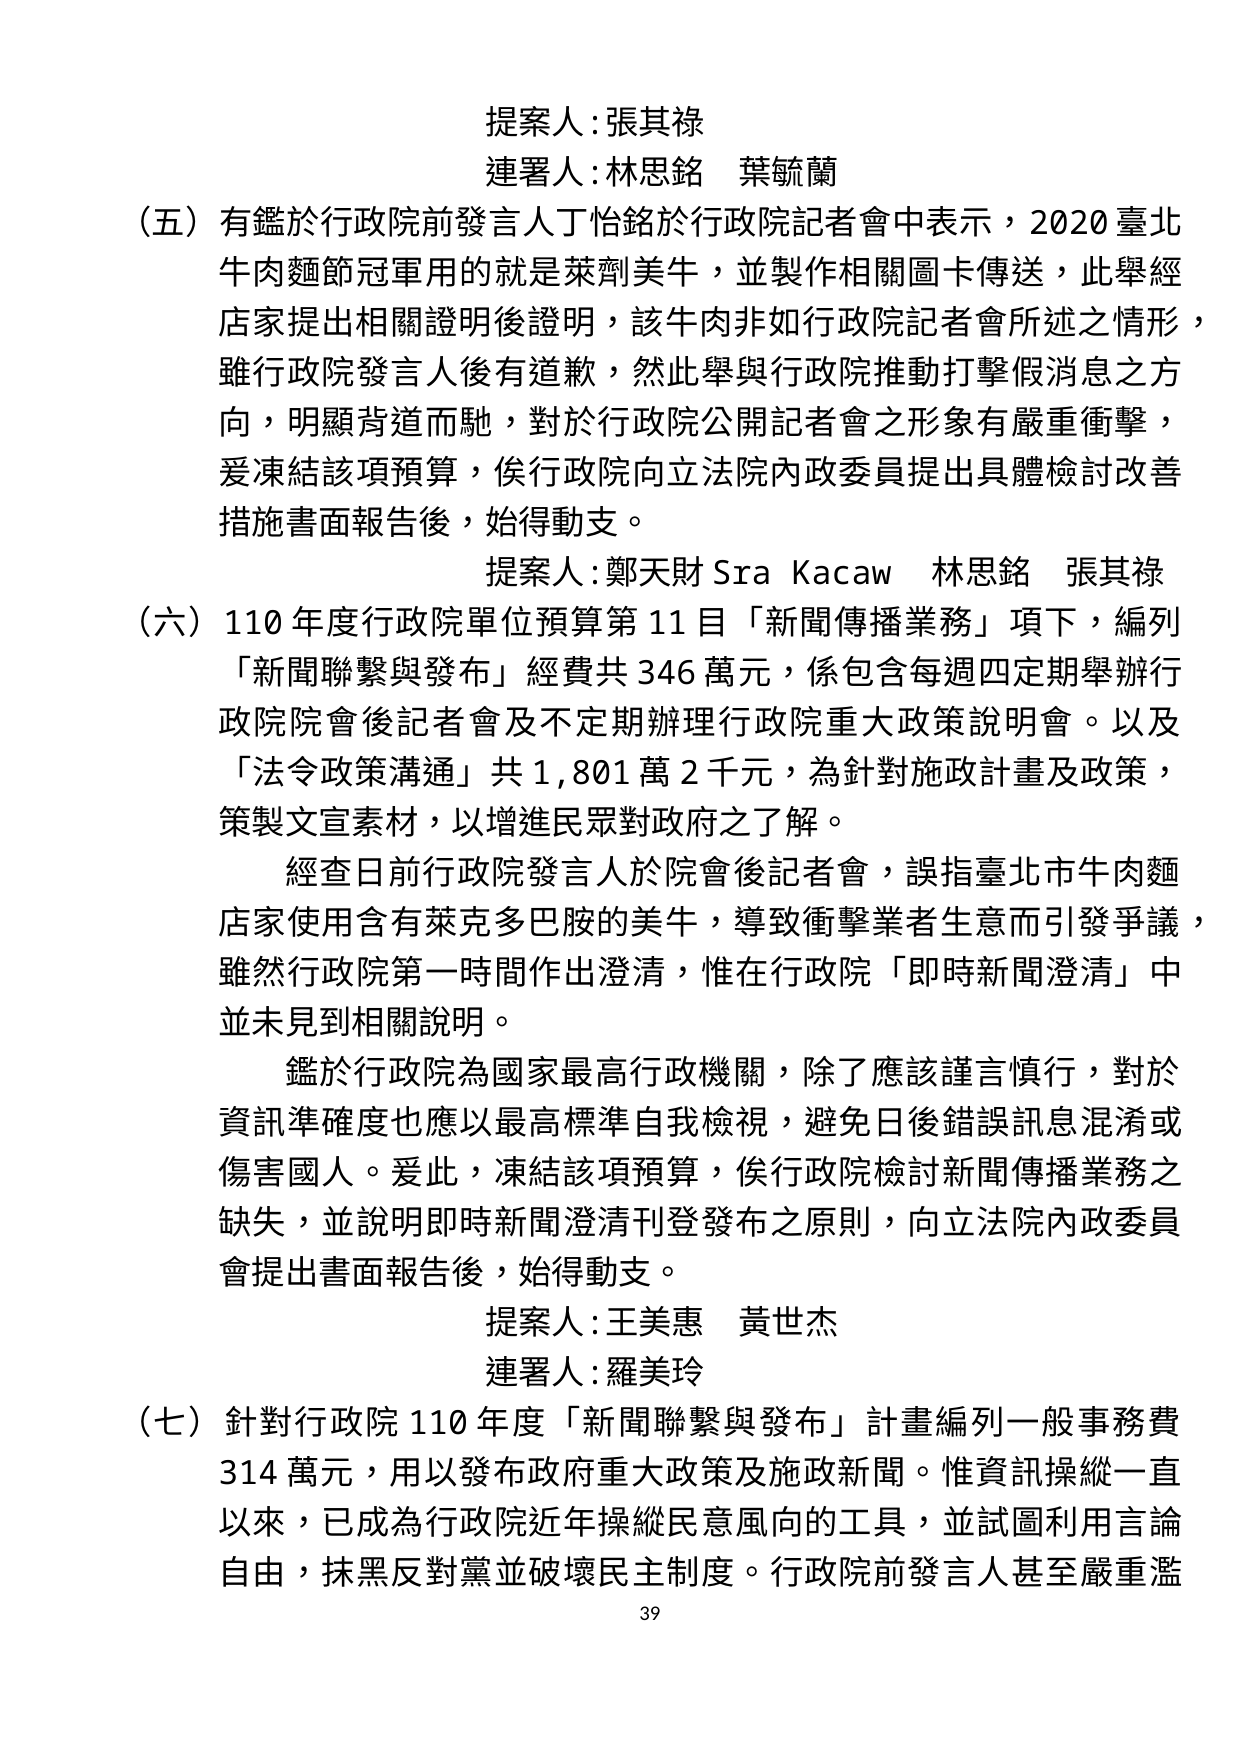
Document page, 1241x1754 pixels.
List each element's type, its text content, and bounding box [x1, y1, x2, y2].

text 提案人:張其祿 [118, 94, 1182, 144]
text （七）針對行政院110年度「新聞聯繫與發布」計畫編列一般事務費314萬元，用以發布政府重大政策及施政新聞。惟資訊操縱一直以來，已成為行政院近年操縱民意風向的工具，並試圖利用言論自由，抹黑反對黨並破壞民主制度。行政院前發言人甚至嚴重濫 [118, 1394, 1182, 1594]
text （六）110年度行政院單位預算第11目「新聞傳播業務」項下，編列「新聞聯繫與發布」經費共346萬元，係包含每週四定期舉辦行政院院會後記者會及不定期辦理行政院重大政策說明會。以及「法令政策溝通」共1,801萬2千元，為針對施政計畫及政策，策製文宣素材，以增進民眾對政府之了解。 [118, 594, 1182, 844]
text 鑑於行政院為國家最高行政機關，除了應該謹言慎行，對於資訊準確度也應以最高標準自我檢視，避免日後錯誤訊息混淆或傷害國人。爰此，凍結該項預算，俟行政院檢討新聞傳播業務之缺失，並說明即時新聞澄清刊登發布之原則，向立法院內政委員會提出書面報告後，始得動支。 [218, 1044, 1182, 1294]
text 連署人:羅美玲 [118, 1344, 1182, 1394]
text （五）有鑑於行政院前發言人丁怡銘於行政院記者會中表示，2020臺北牛肉麵節冠軍用的就是萊劑美牛，並製作相關圖卡傳送，此舉經店家提出相關證明後證明，該牛肉非如行政院記者會所述之情形，雖行政院發言人後有道歉，然此舉與行政院推動打擊假消息之方向，明顯背道而馳，對於行政院公開記者會之形象有嚴重衝擊，爰凍結該項預算，俟行政院向立法院內政委員提出具體檢討改善措施書面報告後，始得動支。 [118, 194, 1182, 544]
text 經查日前行政院發言人於院會後記者會，誤指臺北市牛肉麵店家使用含有萊克多巴胺的美牛，導致衝擊業者生意而引發爭議，雖然行政院第一時間作出澄清，惟在行政院「即時新聞澄清」中並未見到相關說明。 [218, 844, 1182, 1044]
text 提案人:鄭天財Sra Kacaw 林思銘 張其祿 [118, 544, 1182, 594]
text 連署人:林思銘 葉毓蘭 [118, 144, 1182, 194]
text 提案人:王美惠 黃世杰 [118, 1294, 1182, 1344]
